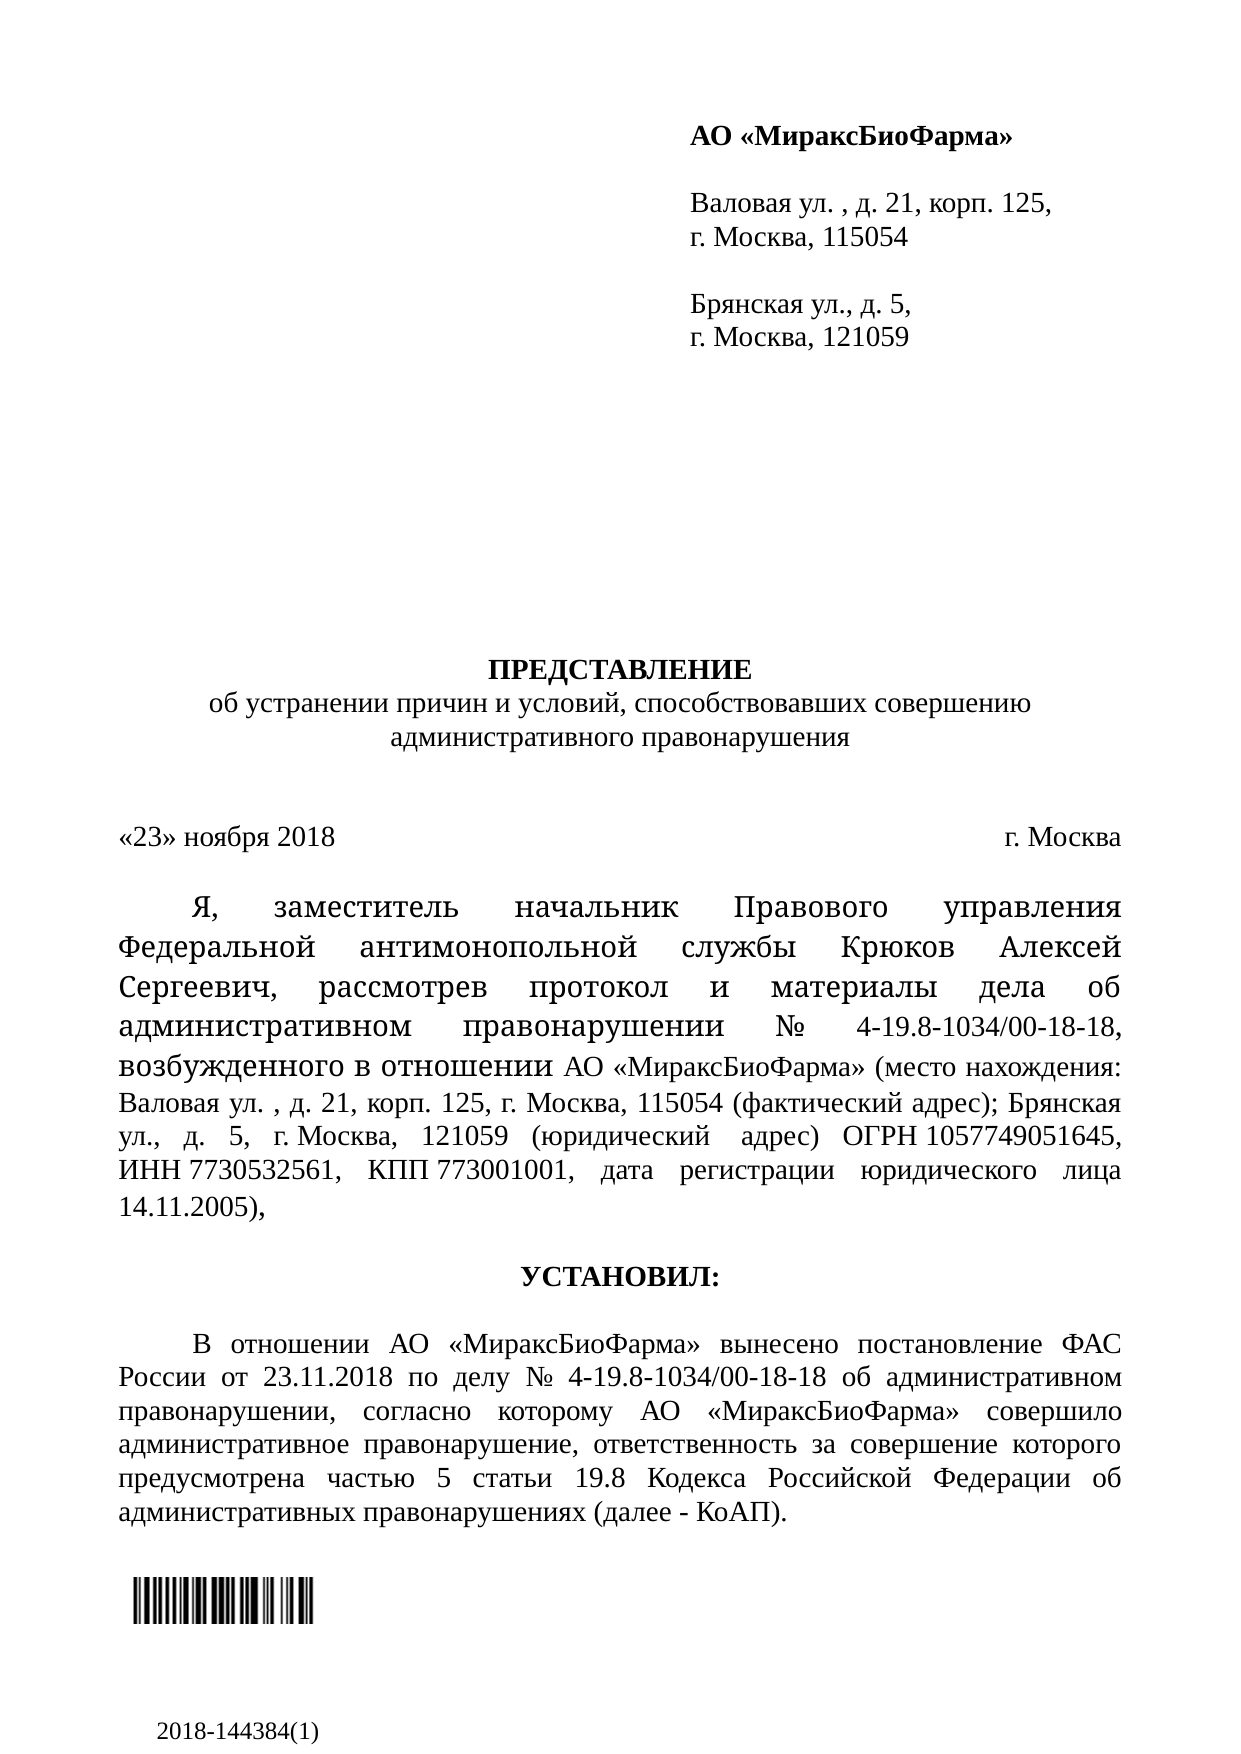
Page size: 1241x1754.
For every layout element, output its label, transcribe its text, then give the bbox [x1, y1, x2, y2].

text В отношении АО «МираксБиоФарма» вынесено постановление ФАС России от 23.11.2018 по делу № 4-19.8-1034/00-18-18 об административном правонарушении, согласно которому АО «МираксБиоФарма» совершило административное правонарушение, ответственность за совершение которого предусмотрена частью 5 статьи 19.8 Кодекса Российской Федерации об административных правонарушениях (далее - КоАП). [118, 1326, 1122, 1527]
text Брянская ул., д. 5, [690, 286, 1122, 319]
text г. Москва, 115054 [690, 219, 1122, 252]
text «23» ноября 2018 г. Москва [118, 819, 1122, 853]
text Я, заместитель начальник Правового управления Федеральной антимонопольной службы Крюков Алексей Сергеевич, рассмотрев протокол и материалы дела об административном правонарушении № 4-19.8-1034/00-18-18, возбужденного в отношении АО «МираксБиоФарма» (место нахождения: Валовая ул. , д. 21, корп. 125, г. Москва, 115054 (фактический адрес); Брянская ул., д. 5, г. Москва, 121059 (юридический адрес) ОГРН 1057749051645, ИНН 7730532561, КПП 773001001, дата регистрации юридического лица 14.11.2005), [118, 887, 1122, 1225]
text ПРЕДСТАВЛЕНИЕ [118, 652, 1122, 685]
text УСТАНОВИЛ: [118, 1259, 1122, 1292]
text АО «МираксБиоФарма» [690, 118, 1122, 152]
text г. Москва, 121059 [690, 319, 1122, 353]
picture [118, 1577, 331, 1624]
text об устранении причин и условий, способствовавших совершению административного правонарушения [118, 685, 1122, 752]
text Валовая ул. , д. 21, корп. 125, [690, 185, 1122, 219]
